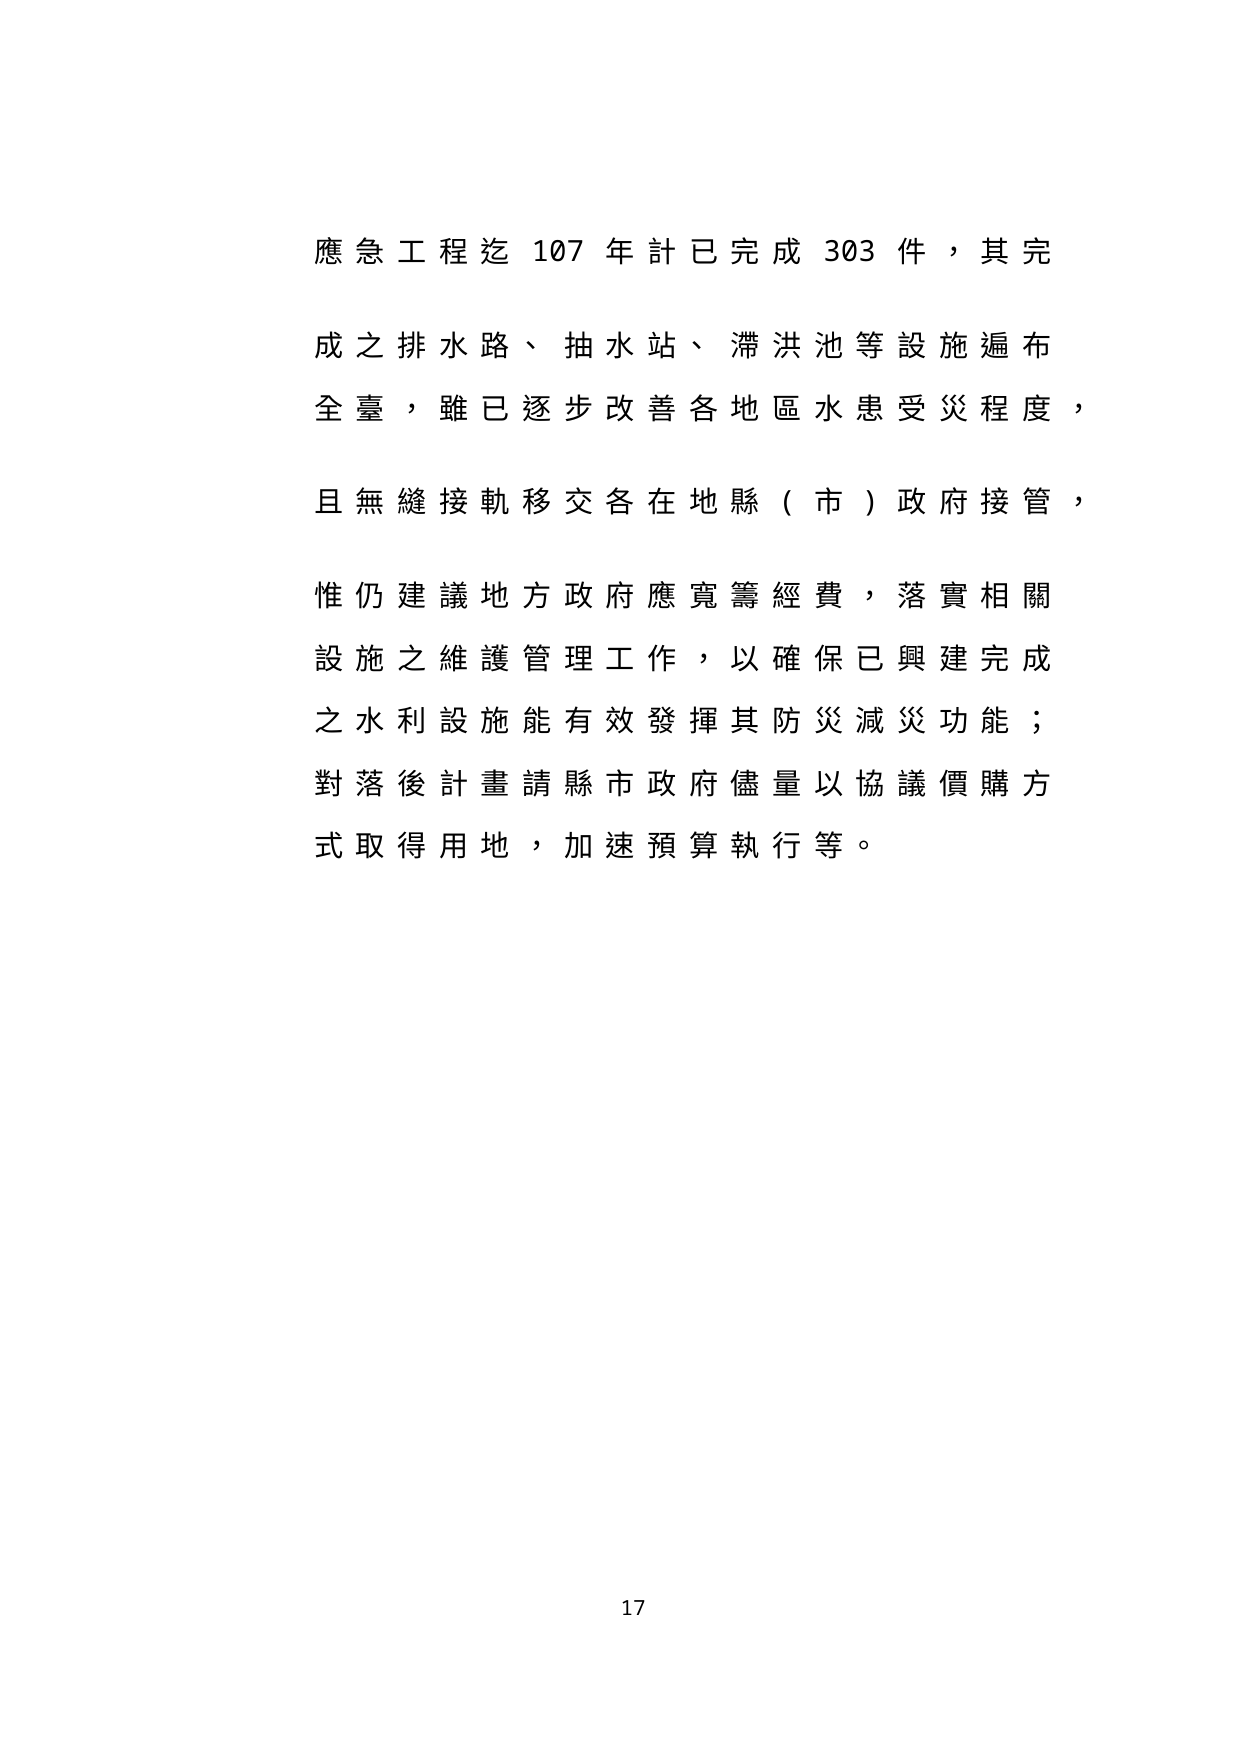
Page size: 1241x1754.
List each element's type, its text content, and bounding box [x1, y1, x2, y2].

text 除上開審計部之審核意見外，經濟部、內政部與農委會亦分別於流綜計畫、前瞻計畫-水環境建設計畫截至107年度執行進度及績效報告中建議：流綜計畫治理及應急工程迄107年計已完成303件，其完成之排水路、抽水站、滯洪池等設施遍布全臺，雖已逐步改善各地區水患受災程度，且無縫接軌移交各在地縣(市)政府接管，惟仍建議地方政府應寬籌經費，落實相關設施之維護管理工作，以確保已興建完成之水利設施能有效發揮其防災減災功能；對落後計畫請縣市政府儘量以協議價購方式取得用地，加速預算執行等。 [271, 177, 1058, 865]
